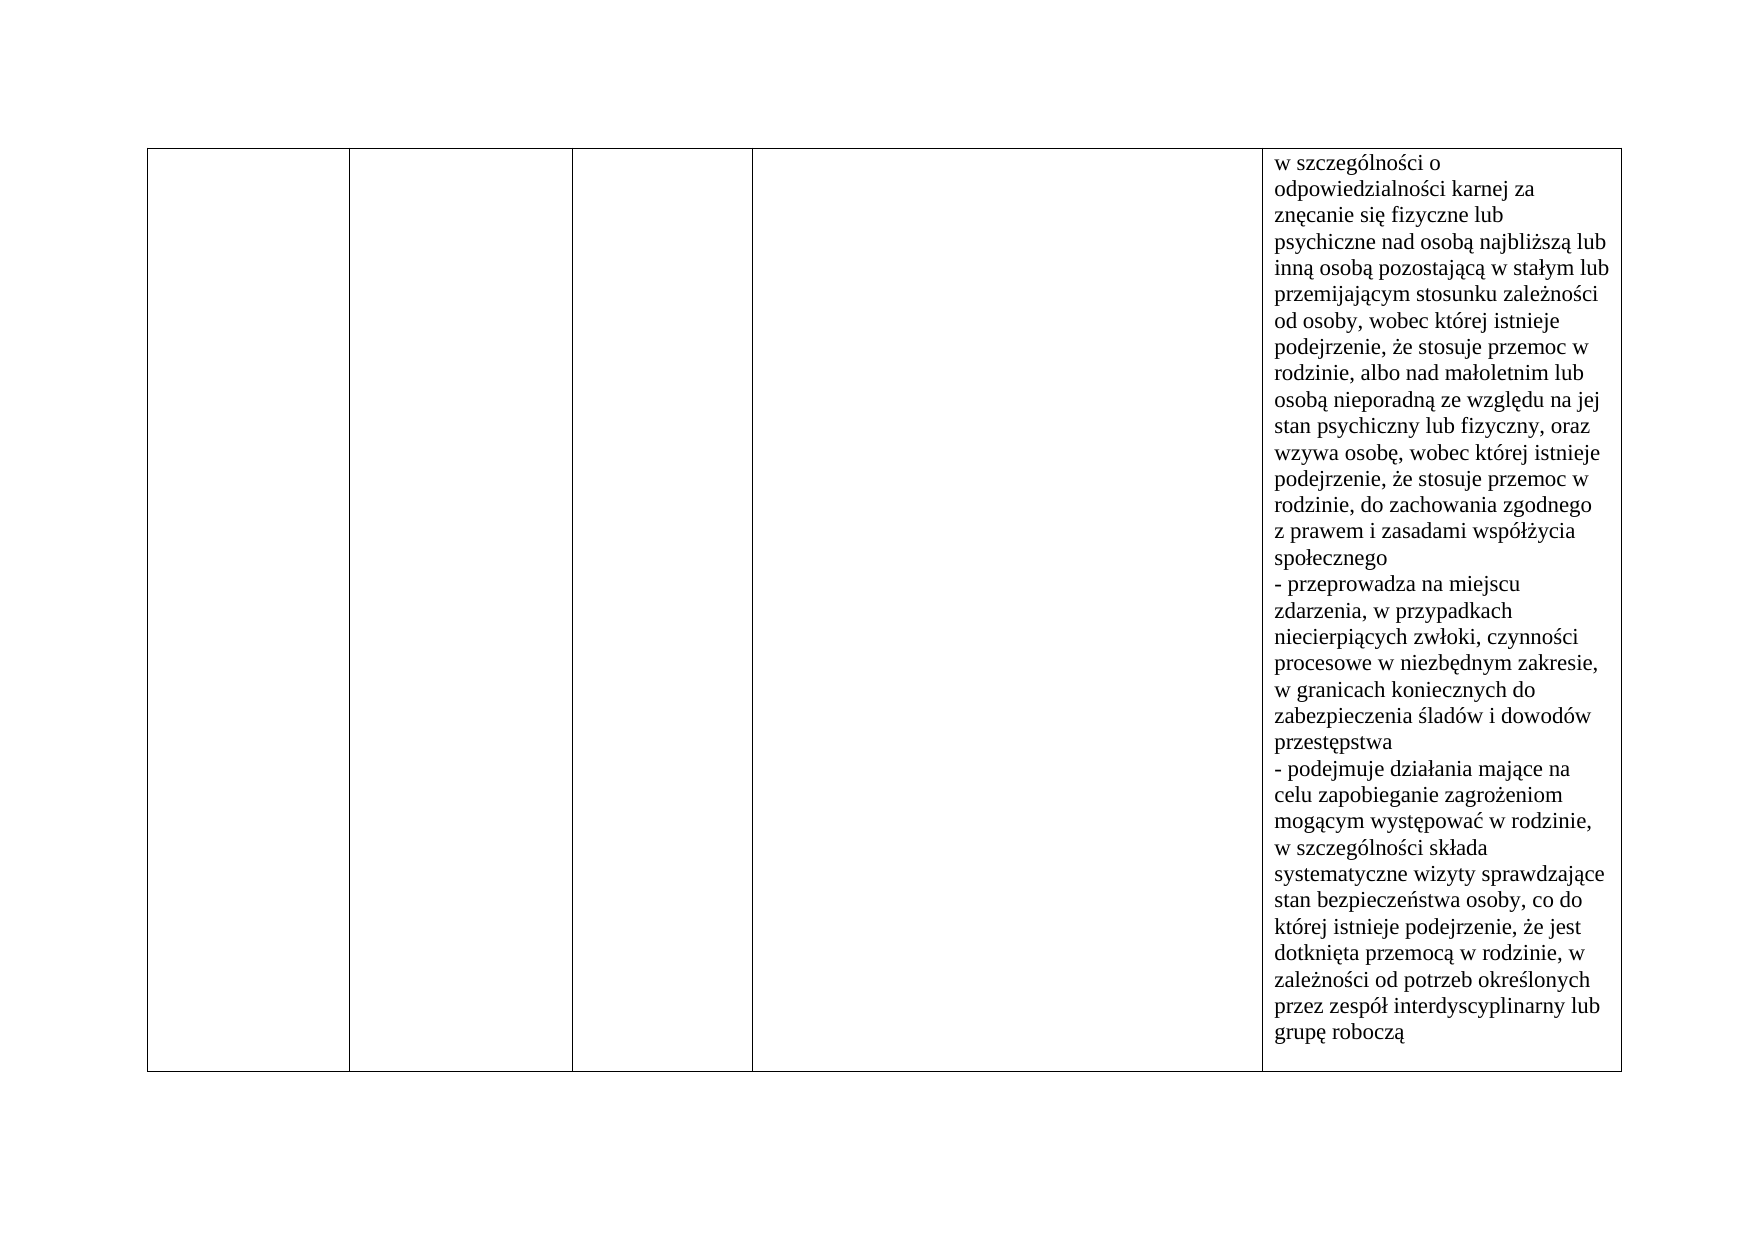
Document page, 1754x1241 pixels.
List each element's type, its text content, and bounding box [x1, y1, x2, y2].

table_cell w szczególności o odpowiedzialności karnej za znęcanie się fizyczne lub psychiczne nad osobą najbliższą lub inną osobą pozostającą w stałym lub przemijającym stosunku zależności od osoby, wobec której istnieje podejrzenie, że stosuje przemoc w rodzinie, albo nad małoletnim lub osobą nieporadną ze względu na jej stan psychiczny lub fizyczny, oraz wzywa osobę, wobec której istnieje podejrzenie, że stosuje przemoc w rodzinie, do zachowania zgodnego z prawem i zasadami współżycia społecznego - przeprowadza na miejscu zdarzenia, w przypadkach niecierpiących zwłoki, czynności procesowe w niezbędnym zakresie, w granicach koniecznych do zabezpieczenia śladów i dowodów przestępstwa - podejmuje działania mające na celu zapobieganie zagrożeniom mogącym występować w rodzinie, w szczególności składa systematyczne wizyty sprawdzające stan bezpieczeństwa osoby, co do której istnieje podejrzenie, że jest dotknięta przemocą w rodzinie, w zależności od potrzeb określonych przez zespół interdyscyplinarny lub grupę roboczą [1263, 149, 1621, 1071]
table_cell [148, 149, 349, 1071]
table_cell [573, 149, 752, 1071]
table_cell [350, 149, 572, 1071]
table_cell [753, 149, 1262, 1071]
